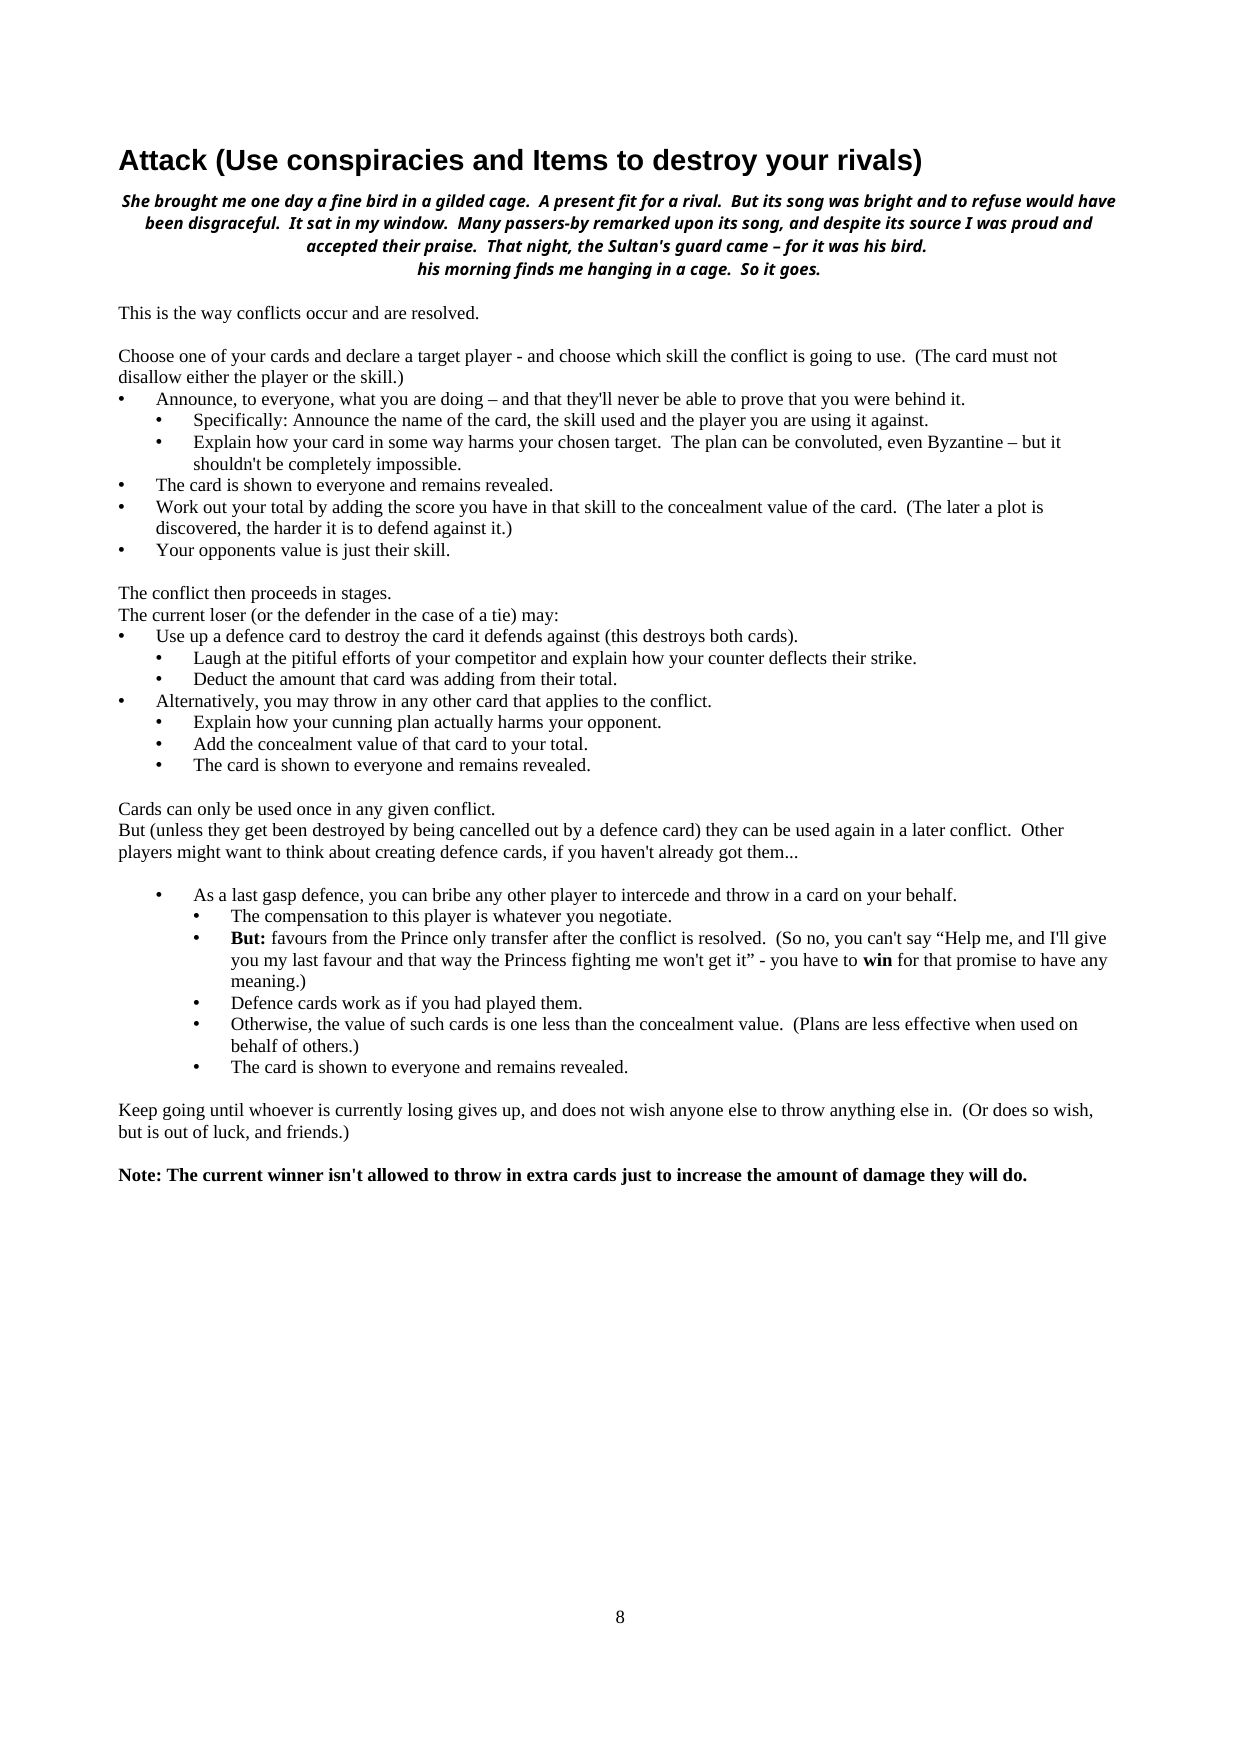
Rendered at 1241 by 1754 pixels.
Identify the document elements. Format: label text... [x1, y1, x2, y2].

text She brought me one day a fine bird in a gilded cage. A present fit for a rival. But its song was bright and to refuse would have been disgraceful. It sat in my window. Many passers-by remarked upon its song, and despite its source I was proud and accepted their praise. That night, the Sultan's guard came – for it was his bird. [118, 189, 1122, 257]
text his morning finds me hanging in a cage. So it goes. [118, 257, 1122, 280]
list As a last gasp defence, you can bribe any other player to intercede and throw in a card on your behalf. [156, 884, 1122, 905]
list Deduct the amount that card was adding from their total. [156, 668, 1122, 690]
list But: favours from the Prince only transfer after the conflict is resolved. (So no, you can't say “Help me, and I'll give you my last favour and that way the Princess fighting me won't get it” - you have to win for that promise to have any meaning.) [193, 927, 1122, 992]
list Alternatively, you may throw in any other card that applies to the conflict. [118, 690, 1122, 711]
text But (unless they get been destroyed by being cancelled out by a defence card) they can be used again in a later conflict. Other players might want to think about creating defence cards, if you haven't already got them... [118, 819, 1122, 862]
list Your opponents value is just their skill. [118, 539, 1122, 560]
list The card is shown to everyone and remains revealed. [193, 1056, 1122, 1078]
list The compensation to this player is whatever you negotiate. [193, 905, 1122, 927]
list Specifically: Announce the name of the card, the skill used and the player you are using it against. [156, 409, 1122, 431]
list The card is shown to everyone and remains revealed. [156, 754, 1122, 776]
list Explain how your card in some way harms your chosen target. The plan can be convoluted, even Byzantine – but it shouldn't be completely impossible. [156, 431, 1122, 474]
text This is the way conflicts occur and are resolved. [118, 302, 1122, 323]
text Cards can only be used once in any given conflict. [118, 797, 1122, 819]
text The conflict then proceeds in stages. [118, 582, 1122, 603]
text Keep going until whoever is currently losing gives up, and does not wish anyone else to throw anything else in. (Or does so wish, but is out of luck, and friends.) [118, 1099, 1122, 1142]
list Announce, to everyone, what you are doing – and that they'll never be able to prove that you were behind it. [118, 388, 1122, 409]
text Note: The current winner isn't allowed to throw in extra cards just to increase the amount of damage they will do. [118, 1164, 1122, 1186]
subtitle Attack (Use conspiracies and Items to destroy your rivals) [118, 143, 1122, 177]
list Laugh at the pitiful efforts of your competitor and explain how your counter deflects their strike. [156, 647, 1122, 668]
text The current loser (or the defender in the case of a tie) may: [118, 603, 1122, 625]
list Work out your total by adding the score you have in that skill to the concealment value of the card. (The later a plot is discovered, the harder it is to defend against it.) [118, 496, 1122, 539]
text Choose one of your cards and declare a target player - and choose which skill the conflict is going to use. (The card must not disallow either the player or the skill.) [118, 345, 1122, 388]
list Otherwise, the value of such cards is one less than the concealment value. (Plans are less effective when used on behalf of others.) [193, 1013, 1122, 1056]
list Use up a defence card to destroy the card it defends against (this destroys both cards). [118, 625, 1122, 647]
list The card is shown to everyone and remains revealed. [118, 474, 1122, 496]
list Add the concealment value of that card to your total. [156, 733, 1122, 754]
list Defence cards work as if you had played them. [193, 992, 1122, 1013]
list Explain how your cunning plan actually harms your opponent. [156, 711, 1122, 733]
